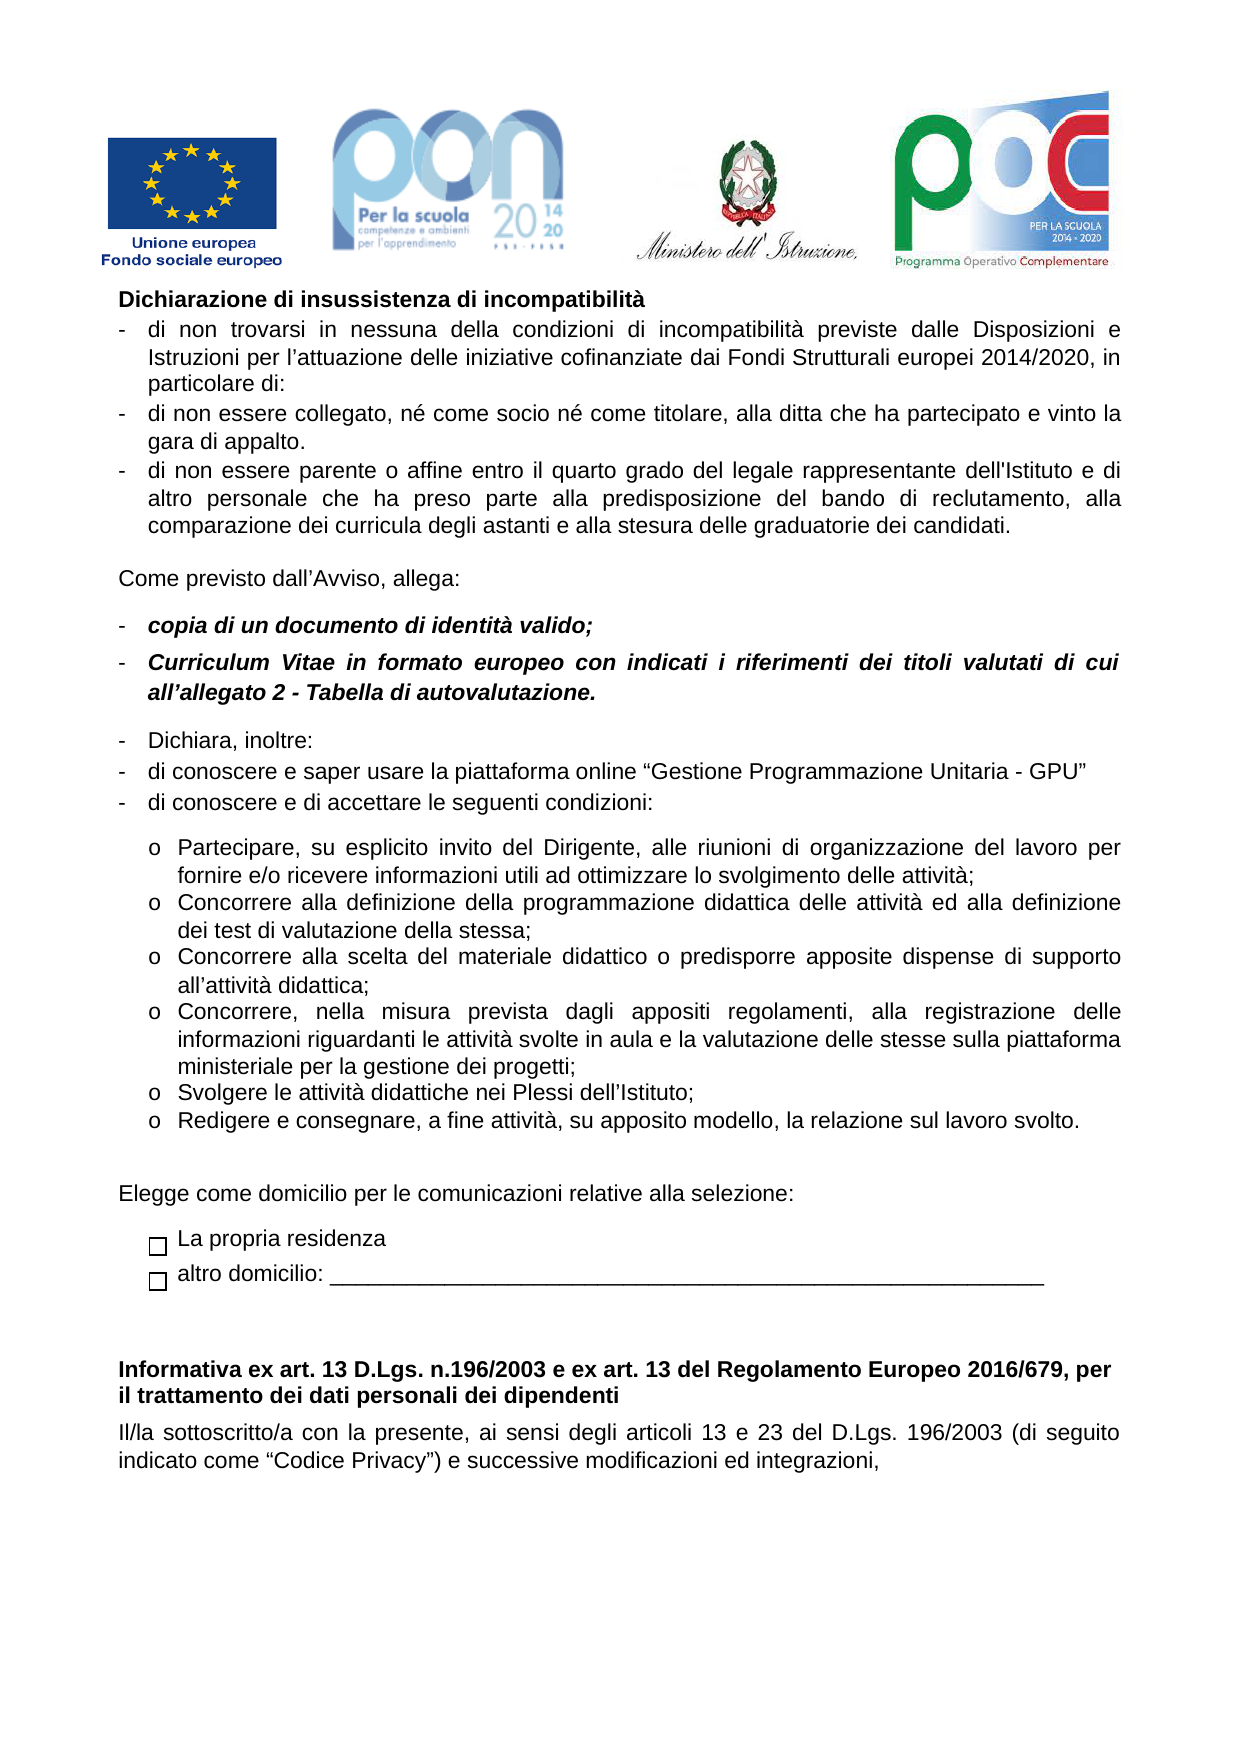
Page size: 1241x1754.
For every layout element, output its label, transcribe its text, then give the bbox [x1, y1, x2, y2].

list Concorrere alla scelta del materiale didattico o predisporre apposite dispense di supporto all’attività didattica; [148, 943, 1122, 998]
list Dichiara, inoltre: [118, 723, 1122, 755]
list Redigere e consegnare, a fine attività, su apposito modello, la relazione sul lavoro svolto. [148, 1107, 1122, 1136]
list Il/la sottoscritto/a con la presente, ai sensi degli articoli 13 e 23 del D.Lgs. 196/2003 (di seguito indicato come “Codice Privacy”) e successive modificazioni ed integrazioni, [118, 1419, 1122, 1473]
list Curriculum Vitae in formato europeo con indicati i riferimenti dei titoli valutati di cui all’allegato 2 - Tabella di autovalutazione. [118, 646, 1122, 705]
list Partecipare, su esplicito invito del Dirigente, alle riunioni di organizzazione del lavoro per fornire e/o ricevere informazioni utili ad ottimizzare lo svolgimento delle attività; [148, 834, 1122, 889]
list altro domicilio: ________________________________________________________ [148, 1260, 1122, 1293]
text Dichiarazione di insussistenza di incompatibilità [118, 287, 1122, 313]
list Concorrere, nella misura prevista dagli appositi regolamenti, alla registrazione delle informazioni riguardanti le attività svolte in aula e la valutazione delle stesse sulla piattaforma ministeriale per la gestione dei progetti; [148, 998, 1122, 1079]
list di non essere parente o affine entro il quarto grado del legale rappresentante dell'Istituto e di altro personale che ha preso parte alla predisposizione del bando di reclutamento, alla comparazione dei curricula degli astanti e alla stesura delle graduatorie dei candidati. [118, 454, 1122, 538]
list di conoscere e saper usare la piattaforma online “Gestione Programmazione Unitaria - GPU” [118, 755, 1122, 786]
list Concorrere alla definizione della programmazione didattica delle attività ed alla definizione dei test di valutazione della stessa; [148, 889, 1122, 943]
list di conoscere e di accettare le seguenti condizioni: [118, 786, 1122, 817]
list di non trovarsi in nessuna della condizioni di incompatibilità previste dalle Disposizioni e Istruzioni per l’attuazione delle iniziative cofinanziate dai Fondi Strutturali europei 2014/2020, in particolare di: [118, 313, 1122, 397]
list La propria residenza [148, 1225, 1122, 1258]
list di non essere collegato, né come socio né come titolare, alla ditta che ha partecipato e vinto la gara di appalto. [118, 397, 1122, 454]
text Come previsto dall’Avviso, allega: [118, 564, 1122, 591]
text Informativa ex art. 13 D.Lgs. n.196/2003 e ex art. 13 del Regolamento Europeo 2016/679, per il trattamento dei dati personali dei dipendenti [118, 1356, 1123, 1408]
list Svolgere le attività didattiche nei Plessi dell’Istituto; [148, 1079, 1122, 1107]
list copia di un documento di identità valido; [118, 609, 1122, 640]
picture [88, 73, 875, 287]
list Elegge come domicilio per le comunicazioni relative alla selezione: [118, 1180, 1122, 1207]
